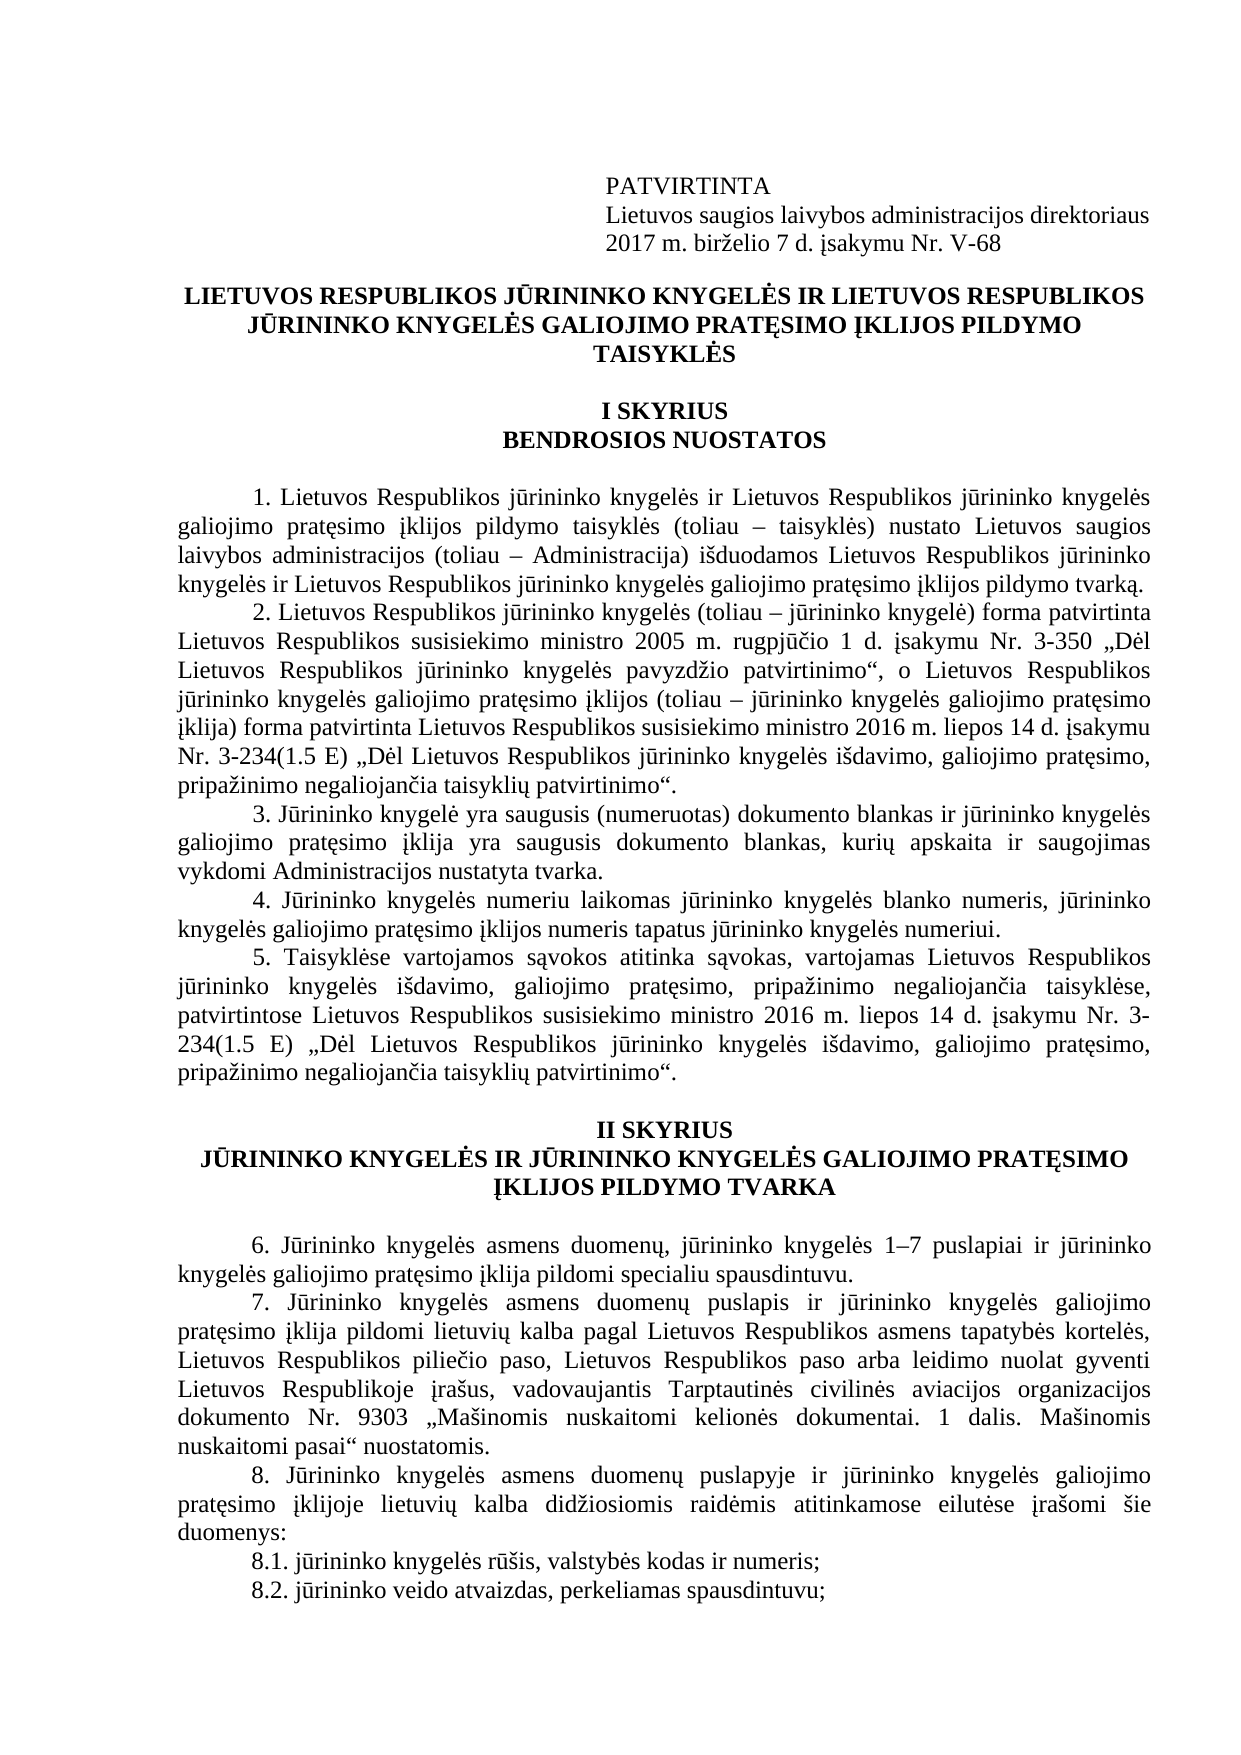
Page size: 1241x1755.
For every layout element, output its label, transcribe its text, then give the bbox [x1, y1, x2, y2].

text I SKYRIUS [177, 396, 1152, 425]
text 2017 m. birželio 7 d. įsakymu Nr. V-68 [177, 228, 1152, 257]
text 8. Jūrininko knygelės asmens duomenų puslapyje ir jūrininko knygelės galiojimo pratęsimo įklijoje lietuvių kalba didžiosiomis raidėmis atitinkamose eilutėse įrašomi šie duomenys: [177, 1460, 1152, 1546]
text 1. Lietuvos Respublikos jūrininko knygelės ir Lietuvos Respublikos jūrininko knygelės galiojimo pratęsimo įklijos pildymo taisyklės (toliau – taisyklės) nustato Lietuvos saugios laivybos administracijos (toliau – Administracija) išduodamos Lietuvos Respublikos jūrininko knygelės ir Lietuvos Respublikos jūrininko knygelės galiojimo pratęsimo įklijos pildymo tvarką. [177, 482, 1152, 597]
text II SKYRIUS [177, 1115, 1152, 1144]
text BENDROSIOS NUOSTATOS [177, 425, 1152, 454]
text LIETUVOS RESPUBLIKOS JŪRININKO KNYGELĖS IR LIETUVOS RESPUBLIKOS JŪRININKO KNYGELĖS GALIOJIMO PRATĘSIMO ĮKLIJOS PILDYMO TAISYKLĖS [177, 281, 1152, 367]
text 8.1. jūrininko knygelės rūšis, valstybės kodas ir numeris; [177, 1546, 1152, 1575]
text 4. Jūrininko knygelės numeriu laikomas jūrininko knygelės blanko numeris, jūrininko knygelės galiojimo pratęsimo įklijos numeris tapatus jūrininko knygelės numeriui. [177, 885, 1152, 942]
text 7. Jūrininko knygelės asmens duomenų puslapis ir jūrininko knygelės galiojimo pratęsimo įklija pildomi lietuvių kalba pagal Lietuvos Respublikos asmens tapatybės kortelės, Lietuvos Respublikos piliečio paso, Lietuvos Respublikos paso arba leidimo nuolat gyventi Lietuvos Respublikoje įrašus, vadovaujantis Tarptautinės civilinės aviacijos organizacijos dokumento Nr. 9303 „Mašinomis nuskaitomi kelionės dokumentai. 1 dalis. Mašinomis nuskaitomi pasai“ nuostatomis. [177, 1287, 1152, 1460]
text 6. Jūrininko knygelės asmens duomenų, jūrininko knygelės 1–7 puslapiai ir jūrininko knygelės galiojimo pratęsimo įklija pildomi specialiu spausdintuvu. [177, 1230, 1152, 1287]
text 8.2. jūrininko veido atvaizdas, perkeliamas spausdintuvu; [177, 1575, 1152, 1604]
text 2. Lietuvos Respublikos jūrininko knygelės (toliau – jūrininko knygelė) forma patvirtinta Lietuvos Respublikos susisiekimo ministro 2005 m. rugpjūčio 1 d. įsakymu Nr. 3-350 „Dėl Lietuvos Respublikos jūrininko knygelės pavyzdžio patvirtinimo“, o Lietuvos Respublikos jūrininko knygelės galiojimo pratęsimo įklijos (toliau – jūrininko knygelės galiojimo pratęsimo įklija) forma patvirtinta Lietuvos Respublikos susisiekimo ministro 2016 m. liepos 14 d. įsakymu Nr. 3-234(1.5 E) „Dėl Lietuvos Respublikos jūrininko knygelės išdavimo, galiojimo pratęsimo, pripažinimo negaliojančia taisyklių patvirtinimo“. [177, 597, 1152, 799]
text 5. Taisyklėse vartojamos sąvokos atitinka sąvokas, vartojamas Lietuvos Respublikos jūrininko knygelės išdavimo, galiojimo pratęsimo, pripažinimo negaliojančia taisyklėse, patvirtintose Lietuvos Respublikos susisiekimo ministro 2016 m. liepos 14 d. įsakymu Nr. 3-234(1.5 E) „Dėl Lietuvos Respublikos jūrininko knygelės išdavimo, galiojimo pratęsimo, pripažinimo negaliojančia taisyklių patvirtinimo“. [177, 942, 1152, 1086]
text 3. Jūrininko knygelė yra saugusis (numeruotas) dokumento blankas ir jūrininko knygelės galiojimo pratęsimo įklija yra saugusis dokumento blankas, kurių apskaita ir saugojimas vykdomi Administracijos nustatyta tvarka. [177, 799, 1152, 885]
text PATVIRTINTA [177, 171, 1152, 200]
text Lietuvos saugios laivybos administracijos direktoriaus [177, 200, 1152, 228]
text JŪRININKO KNYGELĖS IR JŪRININKO KNYGELĖS GALIOJIMO PRATĘSIMO ĮKLIJOS PILDYMO TVARKA [177, 1144, 1152, 1201]
